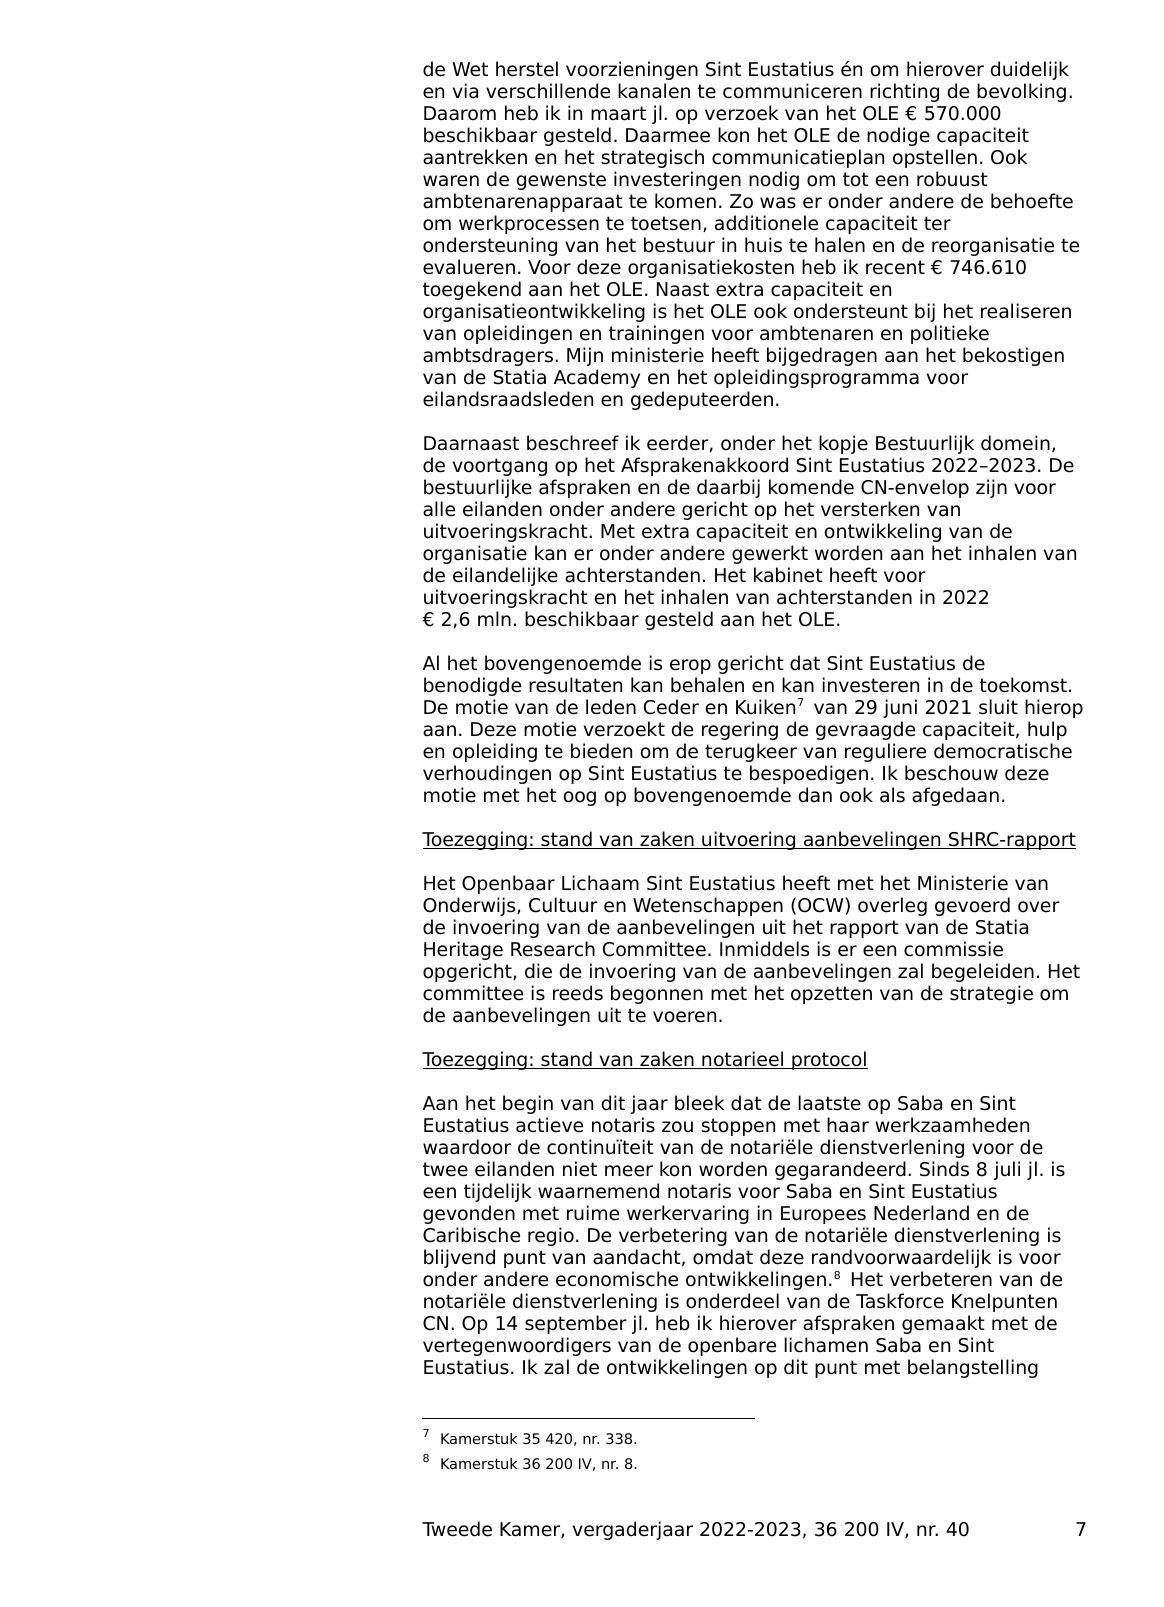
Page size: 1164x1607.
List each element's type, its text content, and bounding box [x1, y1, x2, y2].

text Kamerstuk 36 200 IV, nr. 8. [422, 1452, 1087, 1474]
text Al het bovengenoemde is erop gericht dat Sint Eustatius de benodigde resultaten kan behalen en kan investeren in de toekomst. De motie van de leden Ceder en Kuiken van 29 juni 2021 sluit hierop aan. Deze motie verzoekt de regering de gevraagde capaciteit, hulp en opleiding te bieden om de terugkeer van reguliere democratische verhoudingen op Sint Eustatius te bespoedigen. Ik beschouw deze motie met het oog op bovengenoemde dan ook als afgedaan. [422, 653, 1087, 807]
subtitle Toezegging: stand van zaken uitvoering aanbevelingen SHRC-rapport [422, 829, 1087, 851]
text Het Openbaar Lichaam Sint Eustatius heeft met het Ministerie van Onderwijs, Cultuur en Wetenschappen (OCW) overleg gevoerd over de invoering van de aanbevelingen uit het rapport van de Statia Heritage Research Committee. Inmiddels is er een commissie opgericht, die de invoering van de aanbevelingen zal begeleiden. Het committee is reeds begonnen met het opzetten van de strategie om de aanbevelingen uit te voeren. [422, 873, 1087, 1027]
subtitle Toezegging: stand van zaken notarieel protocol [422, 1049, 1087, 1071]
text Daarnaast beschreef ik eerder, onder het kopje Bestuurlijk domein, de voortgang op het Afsprakenakkoord Sint Eustatius 2022–2023. De bestuurlijke afspraken en de daarbij komende CN-envelop zijn voor alle eilanden onder andere gericht op het versterken van uitvoeringskracht. Met extra capaciteit en ontwikkeling van de organisatie kan er onder andere gewerkt worden aan het inhalen van de eilandelijke achterstanden. Het kabinet heeft voor uitvoeringskracht en het inhalen van achterstanden in 2022 € 2,6 mln. beschikbaar gesteld aan het OLE. [422, 433, 1087, 631]
text Aan het begin van dit jaar bleek dat de laatste op Saba en Sint Eustatius actieve notaris zou stoppen met haar werkzaamheden waardoor de continuïteit van de notariële dienstverlening voor de twee eilanden niet meer kon worden gegarandeerd. Sinds 8 juli jl. is een tijdelijk waarnemend notaris voor Saba en Sint Eustatius gevonden met ruime werkervaring in Europees Nederland en de Caribische regio. De verbetering van de notariële dienstverlening is blijvend punt van aandacht, omdat deze randvoorwaardelijk is voor onder andere economische ontwikkelingen. Het verbeteren van de notariële dienstverlening is onderdeel van de Taskforce Knelpunten CN. Op 14 september jl. heb ik hierover afspraken gemaakt met de vertegenwoordigers van de openbare lichamen Saba en Sint Eustatius. Ik zal de ontwikkelingen op dit punt met belangstelling [422, 1093, 1087, 1379]
text Kamerstuk 35 420, nr. 338. [422, 1427, 1087, 1449]
text de Wet herstel voorzieningen Sint Eustatius én om hierover duidelijk en via verschillende kanalen te communiceren richting de bevolking. Daarom heb ik in maart jl. op verzoek van het OLE € 570.000 beschikbaar gesteld. Daarmee kon het OLE de nodige capaciteit aantrekken en het strategisch communicatieplan opstellen. Ook waren de gewenste investeringen nodig om tot een robuust ambtenarenapparaat te komen. Zo was er onder andere de behoefte om werkprocessen te toetsen, additionele capaciteit ter ondersteuning van het bestuur in huis te halen en de reorganisatie te evalueren. Voor deze organisatiekosten heb ik recent € 746.610 toegekend aan het OLE. Naast extra capaciteit en organisatieontwikkeling is het OLE ook ondersteunt bij het realiseren van opleidingen en trainingen voor ambtenaren en politieke ambtsdragers. Mijn ministerie heeft bijgedragen aan het bekostigen van de Statia Academy en het opleidingsprogramma voor eilandsraadsleden en gedeputeerden. [422, 59, 1087, 411]
